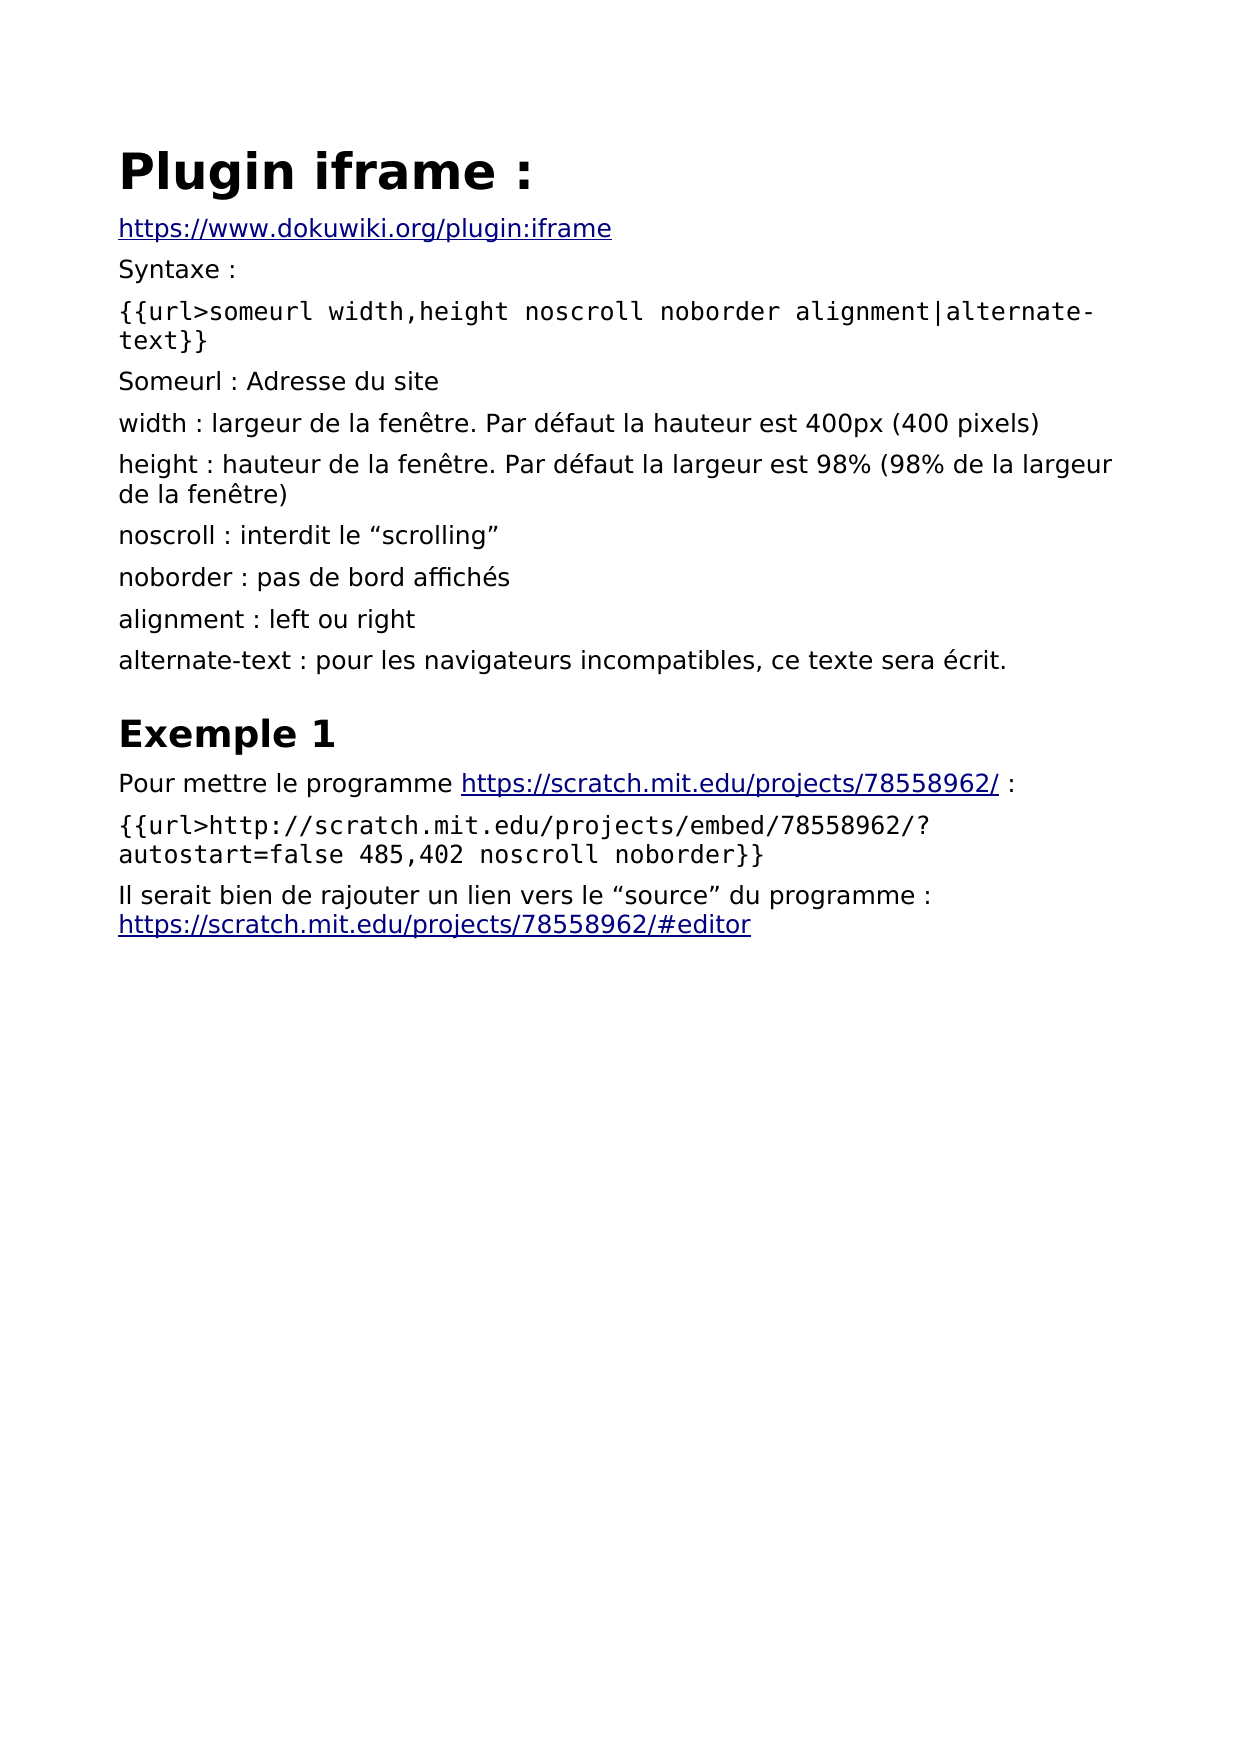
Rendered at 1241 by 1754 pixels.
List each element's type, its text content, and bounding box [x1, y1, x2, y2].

text noborder : pas de bord affichés [118, 563, 1122, 592]
text alternate-text : pour les navigateurs incompatibles, ce texte sera écrit. [118, 646, 1122, 676]
text Someurl : Adresse du site [118, 367, 1122, 396]
text {{url>someurl width,height noscroll noborder alignment|alternate-text}} [118, 297, 1122, 356]
subtitle Exemple 1 [118, 713, 1122, 757]
text Il serait bien de rajouter un lien vers le “source” du programme : https://scratch.mit.edu/projects/78558962/#editor [118, 881, 1122, 939]
text Syntaxe : [118, 256, 1122, 285]
text {{url>http://scratch.mit.edu/projects/embed/78558962/?autostart=false 485,402 noscroll noborder}} [118, 811, 1122, 869]
text Pour mettre le programme https://scratch.mit.edu/projects/78558962/ : [118, 769, 1122, 798]
text width : largeur de la fenêtre. Par défaut la hauteur est 400px (400 pixels) [118, 409, 1122, 438]
text https://www.dokuwiki.org/plugin:iframe [118, 214, 1122, 243]
text noscroll : interdit le “scrolling” [118, 521, 1122, 551]
text height : hauteur de la fenêtre. Par défaut la largeur est 98% (98% de la largeur de la fenêtre) [118, 451, 1122, 509]
subtitle Plugin iframe : [118, 143, 1122, 201]
text alignment : left ou right [118, 605, 1122, 634]
